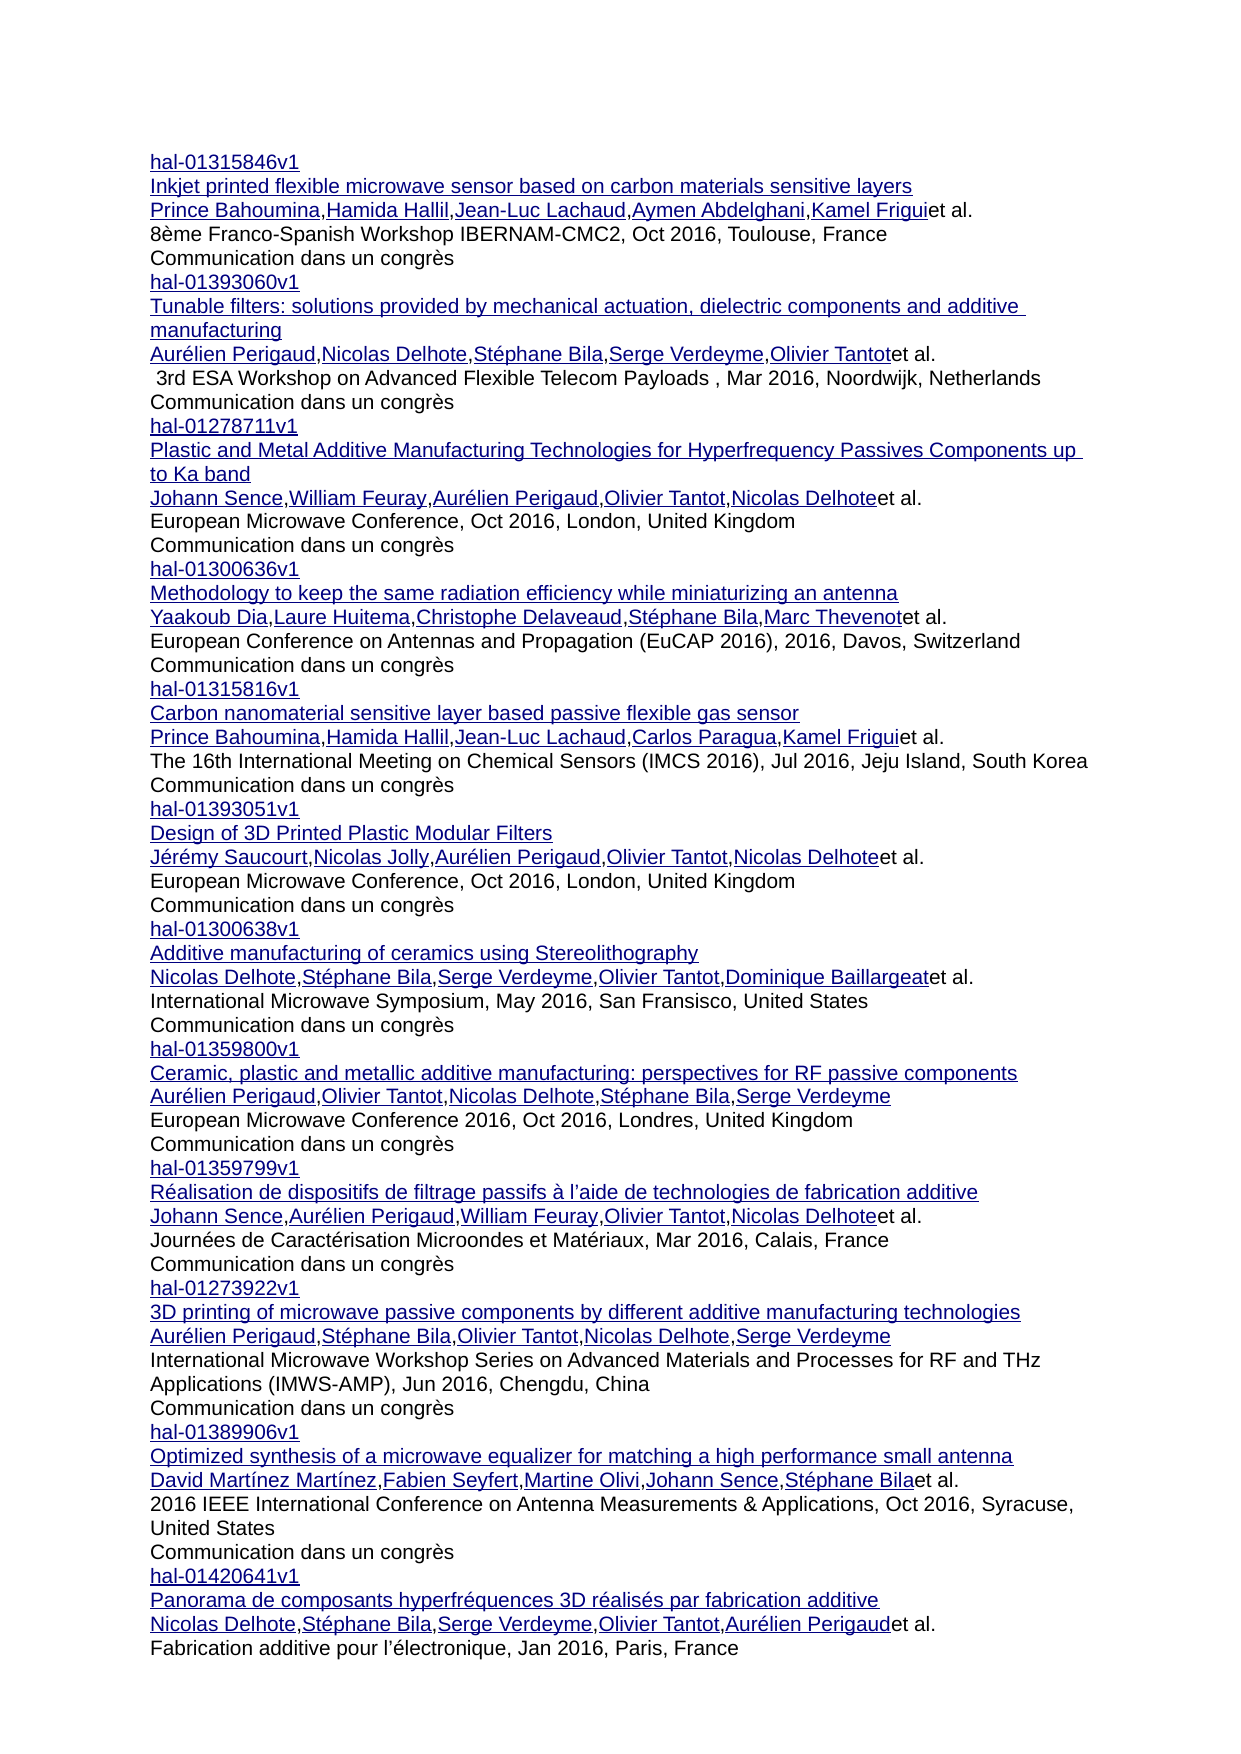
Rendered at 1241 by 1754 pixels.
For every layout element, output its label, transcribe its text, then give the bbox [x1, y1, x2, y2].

table_cell Design of 3D Printed Plastic Modular Filters Jérémy Saucourt,Nicolas Jolly,Aurélien Perigaud,Olivier Tantot,Nicolas Delhoteet al. European Microwave Conference, Oct 2016, London, United Kingdom Communication dans un congrès hal-01300638v1 [150, 821, 1090, 941]
table_cell Tunable filters: solutions provided by mechanical actuation, dielectric components and additive manufacturing Aurélien Perigaud,Nicolas Delhote,Stéphane Bila,Serge Verdeyme,Olivier Tantotet al. 3rd ESA Workshop on Advanced Flexible Telecom Payloads , Mar 2016, Noordwijk, Netherlands Communication dans un congrès hal-01278711v1 [150, 294, 1090, 437]
table_cell Inkjet printed flexible microwave sensor based on carbon materials sensitive layers Prince Bahoumina,Hamida Hallil,Jean-Luc Lachaud,Aymen Abdelghani,Kamel Friguiet al. 8ème Franco-Spanish Workshop IBERNAM-CMC2, Oct 2016, Toulouse, France Communication dans un congrès hal-01393060v1 [150, 174, 1090, 294]
table_cell Réalisation de dispositifs de filtrage passifs à l’aide de technologies de fabrication additive Johann Sence,Aurélien Perigaud,William Feuray,Olivier Tantot,Nicolas Delhoteet al. Journées de Caractérisation Microondes et Matériaux, Mar 2016, Calais, France Communication dans un congrès hal-01273922v1 [150, 1180, 1090, 1300]
table_cell 3D printing of microwave passive components by different additive manufacturing technologies Aurélien Perigaud,Stéphane Bila,Olivier Tantot,Nicolas Delhote,Serge Verdeyme International Microwave Workshop Series on Advanced Materials and Processes for RF and THz Applications (IMWS-AMP), Jun 2016, Chengdu, China Communication dans un congrès hal-01389906v1 [150, 1300, 1090, 1444]
table_cell Additive manufacturing of ceramics using Stereolithography Nicolas Delhote,Stéphane Bila,Serge Verdeyme,Olivier Tantot,Dominique Baillargeatet al. International Microwave Symposium, May 2016, San Fransisco, United States Communication dans un congrès hal-01359800v1 [150, 941, 1090, 1060]
table_cell Carbon nanomaterial sensitive layer based passive flexible gas sensor Prince Bahoumina,Hamida Hallil,Jean-Luc Lachaud,Carlos Paragua,Kamel Friguiet al. The 16th International Meeting on Chemical Sensors (IMCS 2016), Jul 2016, Jeju Island, South Korea Communication dans un congrès hal-01393051v1 [150, 701, 1090, 821]
table_cell Ceramic, plastic and metallic additive manufacturing: perspectives for RF passive components Aurélien Perigaud,Olivier Tantot,Nicolas Delhote,Stéphane Bila,Serge Verdeyme European Microwave Conference 2016, Oct 2016, Londres, United Kingdom Communication dans un congrès hal-01359799v1 [150, 1060, 1090, 1180]
table_cell Plastic and Metal Additive Manufacturing Technologies for Hyperfrequency Passives Components up to Ka band Johann Sence,William Feuray,Aurélien Perigaud,Olivier Tantot,Nicolas Delhoteet al. European Microwave Conference, Oct 2016, London, United Kingdom Communication dans un congrès hal-01300636v1 [150, 438, 1090, 581]
table_cell Methodology to keep the same radiation efficiency while miniaturizing an antenna Yaakoub Dia,Laure Huitema,Christophe Delaveaud,Stéphane Bila,Marc Thevenotet al. European Conference on Antennas and Propagation (EuCAP 2016), 2016, Davos, Switzerland Communication dans un congrès hal-01315816v1 [150, 581, 1090, 701]
table_cell Panorama de composants hyperfréquences 3D réalisés par fabrication additive Nicolas Delhote,Stéphane Bila,Serge Verdeyme,Olivier Tantot,Aurélien Perigaudet al. Fabrication additive pour l’électronique, Jan 2016, Paris, France [150, 1588, 1090, 1659]
table_cell Optimized synthesis of a microwave equalizer for matching a high performance small antenna David Martínez Martínez,Fabien Seyfert,Martine Olivi,Johann Sence,Stéphane Bilaet al. 2016 IEEE International Conference on Antenna Measurements & Applications, Oct 2016, Syracuse, United States Communication dans un congrès hal-01420641v1 [150, 1444, 1090, 1587]
table_cell hal-01315846v1 [150, 150, 1090, 174]
